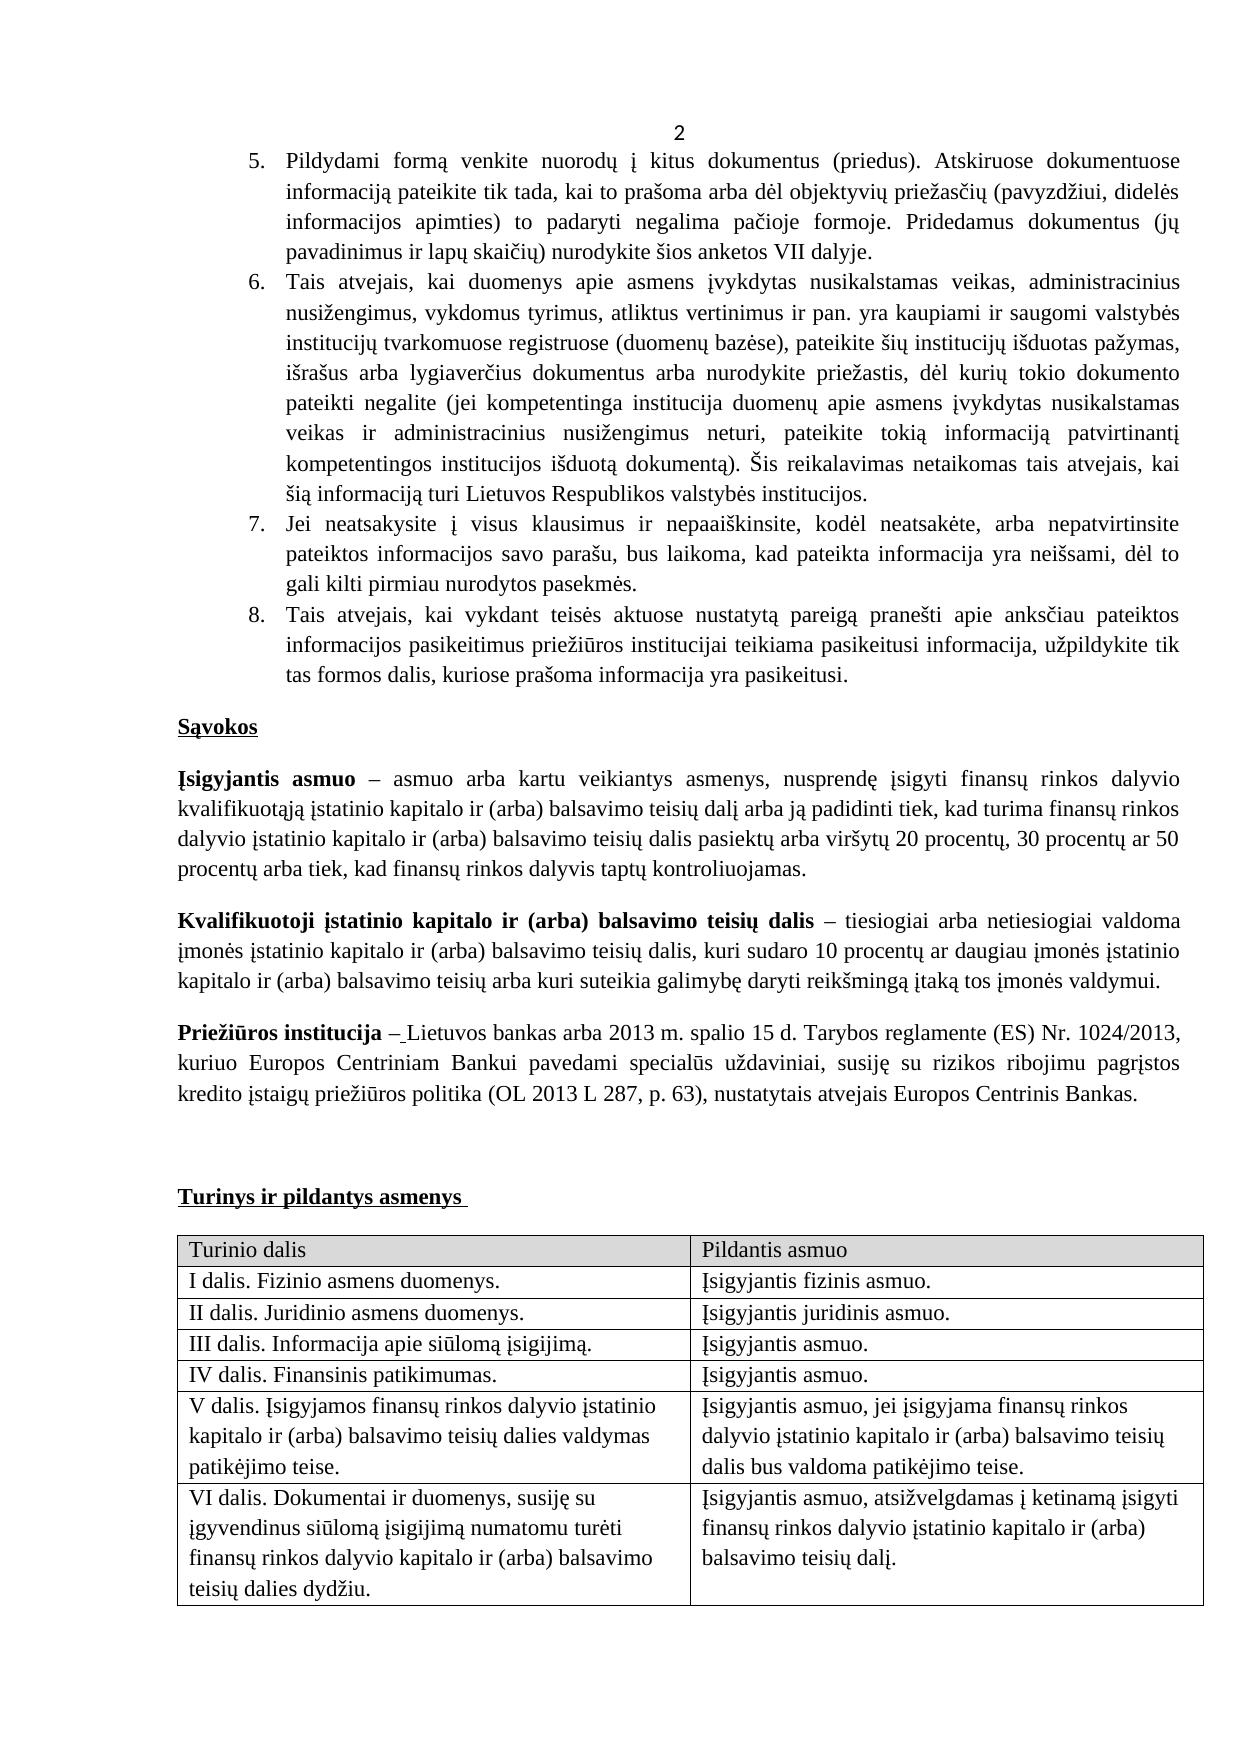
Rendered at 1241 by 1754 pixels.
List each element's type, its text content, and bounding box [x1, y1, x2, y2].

table_header Turinio dalis [178, 1236, 690, 1266]
table_cell III dalis. Informacija apie siūlomą įsigijimą. [178, 1330, 690, 1360]
text 6. Tais atvejais, kai duomenys apie asmens įvykdytas nusikalstamas veikas, administracinius nusižengimus, vykdomus tyrimus, atliktus vertinimus ir pan. yra kaupiami ir saugomi valstybės institucijų tvarkomuose registruose (duomenų bazėse), pateikite šių institucijų išduotas pažymas, išrašus arba lygiaverčius dokumentus arba nurodykite priežastis, dėl kurių tokio dokumento pateikti negalite (jei kompetentinga institucija duomenų apie asmens įvykdytas nusikalstamas veikas ir administracinius nusižengimus neturi, pateikite tokią informaciją patvirtinantį kompetentingos institucijos išduotą dokumentą). Šis reikalavimas netaikomas tais atvejais, kai šią informaciją turi Lietuvos Respublikos valstybės institucijos. [248, 268, 1181, 506]
text 5. Pildydami formą venkite nuorodų į kitus dokumentus (priedus). Atskiruose dokumentuose informaciją pateikite tik tada, kai to prašoma arba dėl objektyvių priežasčių (pavyzdžiui, didelės informacijos apimties) to padaryti negalima pačioje formoje. Pridedamus dokumentus (jų pavadinimus ir lapų skaičių) nurodykite šios anketos VII dalyje. [248, 148, 1181, 264]
table_cell Įsigyjantis asmuo, jei įsigyjama finansų rinkos dalyvio įstatinio kapitalo ir (arba) balsavimo teisių dalis bus valdoma patikėjimo teise. [691, 1392, 1203, 1483]
text Priežiūros institucija – Lietuvos bankas arba 2013 m. spalio 15 d. Tarybos reglamente (ES) Nr. 1024/2013, kuriuo Europos Centriniam Bankui pavedami specialūs uždaviniai, susiję su rizikos ribojimu pagrįstos kredito įstaigų priežiūros politika (OL 2013 L 287, p. 63), nustatytais atvejais Europos Centrinis Bankas. [177, 1019, 1181, 1106]
table_cell Įsigyjantis asmuo. [691, 1361, 1203, 1391]
table_cell V dalis. Įsigyjamos finansų rinkos dalyvio įstatinio kapitalo ir (arba) balsavimo teisių dalies valdymas patikėjimo teise. [178, 1392, 690, 1483]
table_cell VI dalis. Dokumentai ir duomenys, susiję su įgyvendinus siūlomą įsigijimą numatomu turėti finansų rinkos dalyvio kapitalo ir (arba) balsavimo teisių dalies dydžiu. [178, 1484, 690, 1605]
table_cell Įsigyjantis juridinis asmuo. [691, 1299, 1203, 1329]
table_cell IV dalis. Finansinis patikimumas. [178, 1361, 690, 1391]
table_cell Įsigyjantis fizinis asmuo. [691, 1267, 1203, 1297]
text 8. Tais atvejais, kai vykdant teisės aktuose nustatytą pareigą pranešti apie anksčiau pateiktos informacijos pasikeitimus priežiūros institucijai teikiama pasikeitusi informacija, užpildykite tik tas formos dalis, kuriose prašoma informacija yra pasikeitusi. [248, 601, 1181, 687]
text Sąvokos [177, 713, 1181, 739]
table_cell Įsigyjantis asmuo, atsižvelgdamas į ketinamą įsigyti finansų rinkos dalyvio įstatinio kapitalo ir (arba) balsavimo teisių dalį. [691, 1484, 1203, 1605]
text Turinys ir pildantys asmenys [177, 1183, 1181, 1209]
text Kvalifikuotoji įstatinio kapitalo ir (arba) balsavimo teisių dalis – tiesiogiai arba netiesiogiai valdoma įmonės įstatinio kapitalo ir (arba) balsavimo teisių dalis, kuri sudaro 10 procentų ar daugiau įmonės įstatinio kapitalo ir (arba) balsavimo teisių arba kuri suteikia galimybę daryti reikšmingą įtaką tos įmonės valdymui. [177, 907, 1181, 994]
text Įsigyjantis asmuo – asmuo arba kartu veikiantys asmenys, nusprendę įsigyti finansų rinkos dalyvio kvalifikuotąją įstatinio kapitalo ir (arba) balsavimo teisių dalį arba ją padidinti tiek, kad turima finansų rinkos dalyvio įstatinio kapitalo ir (arba) balsavimo teisių dalis pasiektų arba viršytų 20 procentų, 30 procentų ar 50 procentų arba tiek, kad finansų rinkos dalyvis taptų kontroliuojamas. [177, 765, 1181, 882]
text 7. Jei neatsakysite į visus klausimus ir nepaaiškinsite, kodėl neatsakėte, arba nepatvirtinsite pateiktos informacijos savo parašu, bus laikoma, kad pateikta informacija yra neišsami, dėl to gali kilti pirmiau nurodytos pasekmės. [248, 510, 1181, 597]
table_cell I dalis. Fizinio asmens duomenys. [178, 1267, 690, 1297]
table_cell Įsigyjantis asmuo. [691, 1330, 1203, 1360]
table_header Pildantis asmuo [691, 1236, 1203, 1266]
table_cell II dalis. Juridinio asmens duomenys. [178, 1299, 690, 1329]
